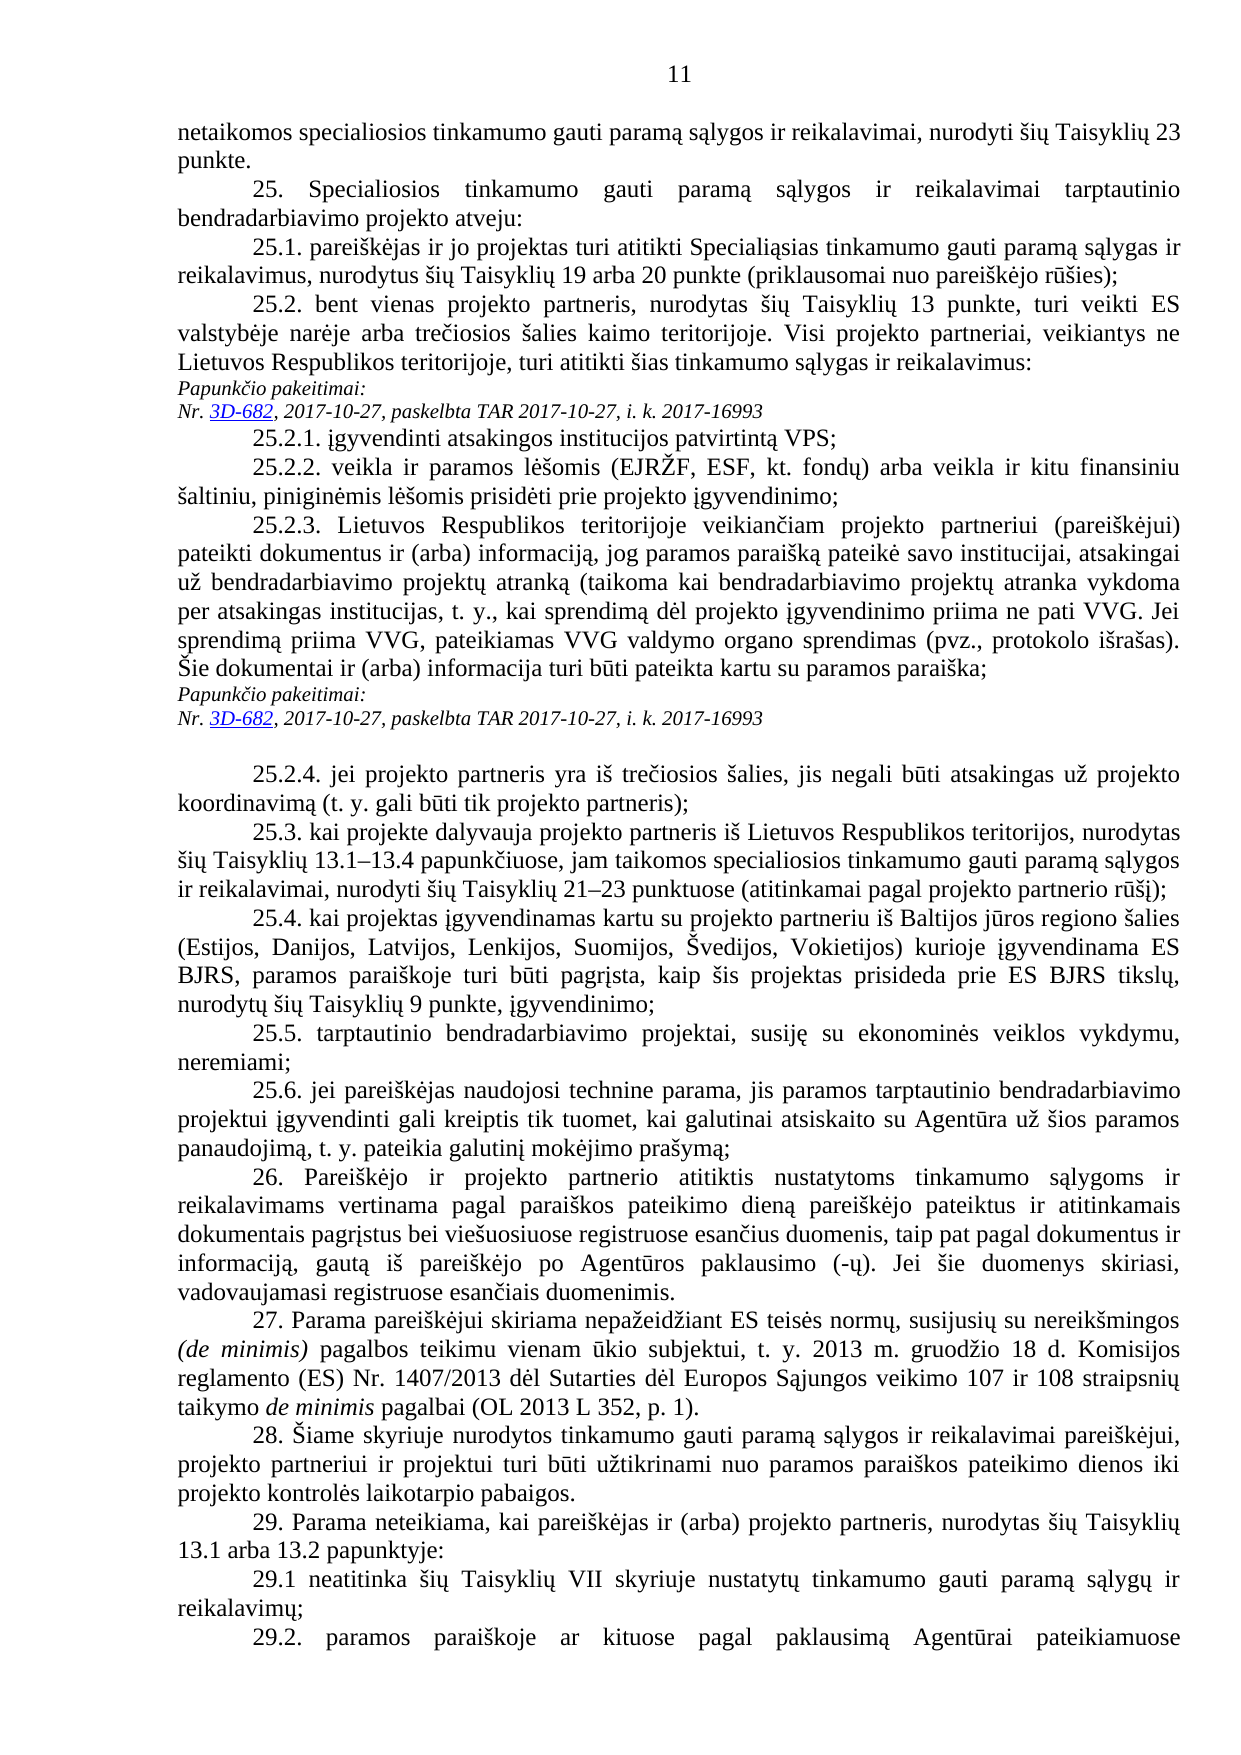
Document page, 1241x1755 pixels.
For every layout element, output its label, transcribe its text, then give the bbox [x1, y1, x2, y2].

text Papunkčio pakeitimai: [177, 682, 1181, 706]
text 25.2.2. veikla ir paramos lėšomis (EJRŽF, ESF, kt. fondų) arba veikla ir kitu finansiniu šaltiniu, piniginėmis lėšomis prisidėti prie projekto įgyvendinimo; [177, 452, 1181, 510]
text 25.2.4. jei projekto partneris yra iš trečiosios šalies, jis negali būti atsakingas už projekto koordinavimą (t. y. gali būti tik projekto partneris); [177, 759, 1181, 817]
text 25.6. jei pareiškėjas naudojosi technine parama, jis paramos tarptautinio bendradarbiavimo projektui įgyvendinti gali kreiptis tik tuomet, kai galutinai atsiskaito su Agentūra už šios paramos panaudojimą, t. y. pateikia galutinį mokėjimo prašymą; [177, 1075, 1181, 1162]
text Nr. 3D-682, 2017-10-27, paskelbta TAR 2017-10-27, i. k. 2017-16993 [177, 706, 1181, 730]
text 25.1. pareiškėjas ir jo projektas turi atitikti Specialiąsias tinkamumo gauti paramą sąlygas ir reikalavimus, nurodytus šių Taisyklių 19 arba 20 punkte (priklausomai nuo pareiškėjo rūšies); [177, 232, 1181, 289]
text 25.2.1. įgyvendinti atsakingos institucijos patvirtintą VPS; [177, 423, 1181, 452]
text 29. Parama neteikiama, kai pareiškėjas ir (arba) projekto partneris, nurodytas šių Taisyklių 13.1 arba 13.2 papunktyje: [177, 1507, 1181, 1564]
text 29.2. paramos paraiškoje ar kituose pagal paklausimą Agentūrai pateikiamuose [177, 1622, 1181, 1650]
text 25.3. kai projekte dalyvauja projekto partneris iš Lietuvos Respublikos teritorijos, nurodytas šių Taisyklių 13.1–13.4 papunkčiuose, jam taikomos specialiosios tinkamumo gauti paramą sąlygos ir reikalavimai, nurodyti šių Taisyklių 21–23 punktuose (atitinkamai pagal projekto partnerio rūšį); [177, 817, 1181, 903]
text netaikomos specialiosios tinkamumo gauti paramą sąlygos ir reikalavimai, nurodyti šių Taisyklių 23 punkte. [177, 117, 1181, 174]
text 29.1 neatitinka šių Taisyklių VII skyriuje nustatytų tinkamumo gauti paramą sąlygų ir reikalavimų; [177, 1564, 1181, 1622]
text 25.5. tarptautinio bendradarbiavimo projektai, susiję su ekonominės veiklos vykdymu, neremiami; [177, 1018, 1181, 1075]
text 25.2. bent vienas projekto partneris, nurodytas šių Taisyklių 13 punkte, turi veikti ES valstybėje narėje arba trečiosios šalies kaimo teritorijoje. Visi projekto partneriai, veikiantys ne Lietuvos Respublikos teritorijoje, turi atitikti šias tinkamumo sąlygas ir reikalavimus: [177, 289, 1181, 375]
text 26. Pareiškėjo ir projekto partnerio atitiktis nustatytoms tinkamumo sąlygoms ir reikalavimams vertinama pagal paraiškos pateikimo dieną pareiškėjo pateiktus ir atitinkamais dokumentais pagrįstus bei viešuosiuose registruose esančius duomenis, taip pat pagal dokumentus ir informaciją, gautą iš pareiškėjo po Agentūros paklausimo (-ų). Jei šie duomenys skiriasi, vadovaujamasi registruose esančiais duomenimis. [177, 1162, 1181, 1305]
text 25.2.3. Lietuvos Respublikos teritorijoje veikiančiam projekto partneriui (pareiškėjui) pateikti dokumentus ir (arba) informaciją, jog paramos paraišką pateikė savo institucijai, atsakingai už bendradarbiavimo projektų atranką (taikoma kai bendradarbiavimo projektų atranka vykdoma per atsakingas institucijas, t. y., kai sprendimą dėl projekto įgyvendinimo priima ne pati VVG. Jei sprendimą priima VVG, pateikiamas VVG valdymo organo sprendimas (pvz., protokolo išrašas). Šie dokumentai ir (arba) informacija turi būti pateikta kartu su paramos paraiška; [177, 510, 1181, 682]
text Papunkčio pakeitimai: [177, 375, 1181, 399]
text 27. Parama pareiškėjui skiriama nepažeidžiant ES teisės normų, susijusių su nereikšmingos (de minimis) pagalbos teikimu vienam ūkio subjektui, t. y. 2013 m. gruodžio 18 d. Komisijos reglamento (ES) Nr. 1407/2013 dėl Sutarties dėl Europos Sąjungos veikimo 107 ir 108 straipsnių taikymo de minimis pagalbai (OL 2013 L 352, p. 1). [177, 1305, 1181, 1420]
text 25. Specialiosios tinkamumo gauti paramą sąlygos ir reikalavimai tarptautinio bendradarbiavimo projekto atveju: [177, 174, 1181, 232]
text 28. Šiame skyriuje nurodytos tinkamumo gauti paramą sąlygos ir reikalavimai pareiškėjui, projekto partneriui ir projektui turi būti užtikrinami nuo paramos paraiškos pateikimo dienos iki projekto kontrolės laikotarpio pabaigos. [177, 1420, 1181, 1507]
text 25.4. kai projektas įgyvendinamas kartu su projekto partneriu iš Baltijos jūros regiono šalies (Estijos, Danijos, Latvijos, Lenkijos, Suomijos, Švedijos, Vokietijos) kurioje įgyvendinama ES BJRS, paramos paraiškoje turi būti pagrįsta, kaip šis projektas prisideda prie ES BJRS tikslų, nurodytų šių Taisyklių 9 punkte, įgyvendinimo; [177, 903, 1181, 1018]
text Nr. 3D-682, 2017-10-27, paskelbta TAR 2017-10-27, i. k. 2017-16993 [177, 399, 1181, 423]
